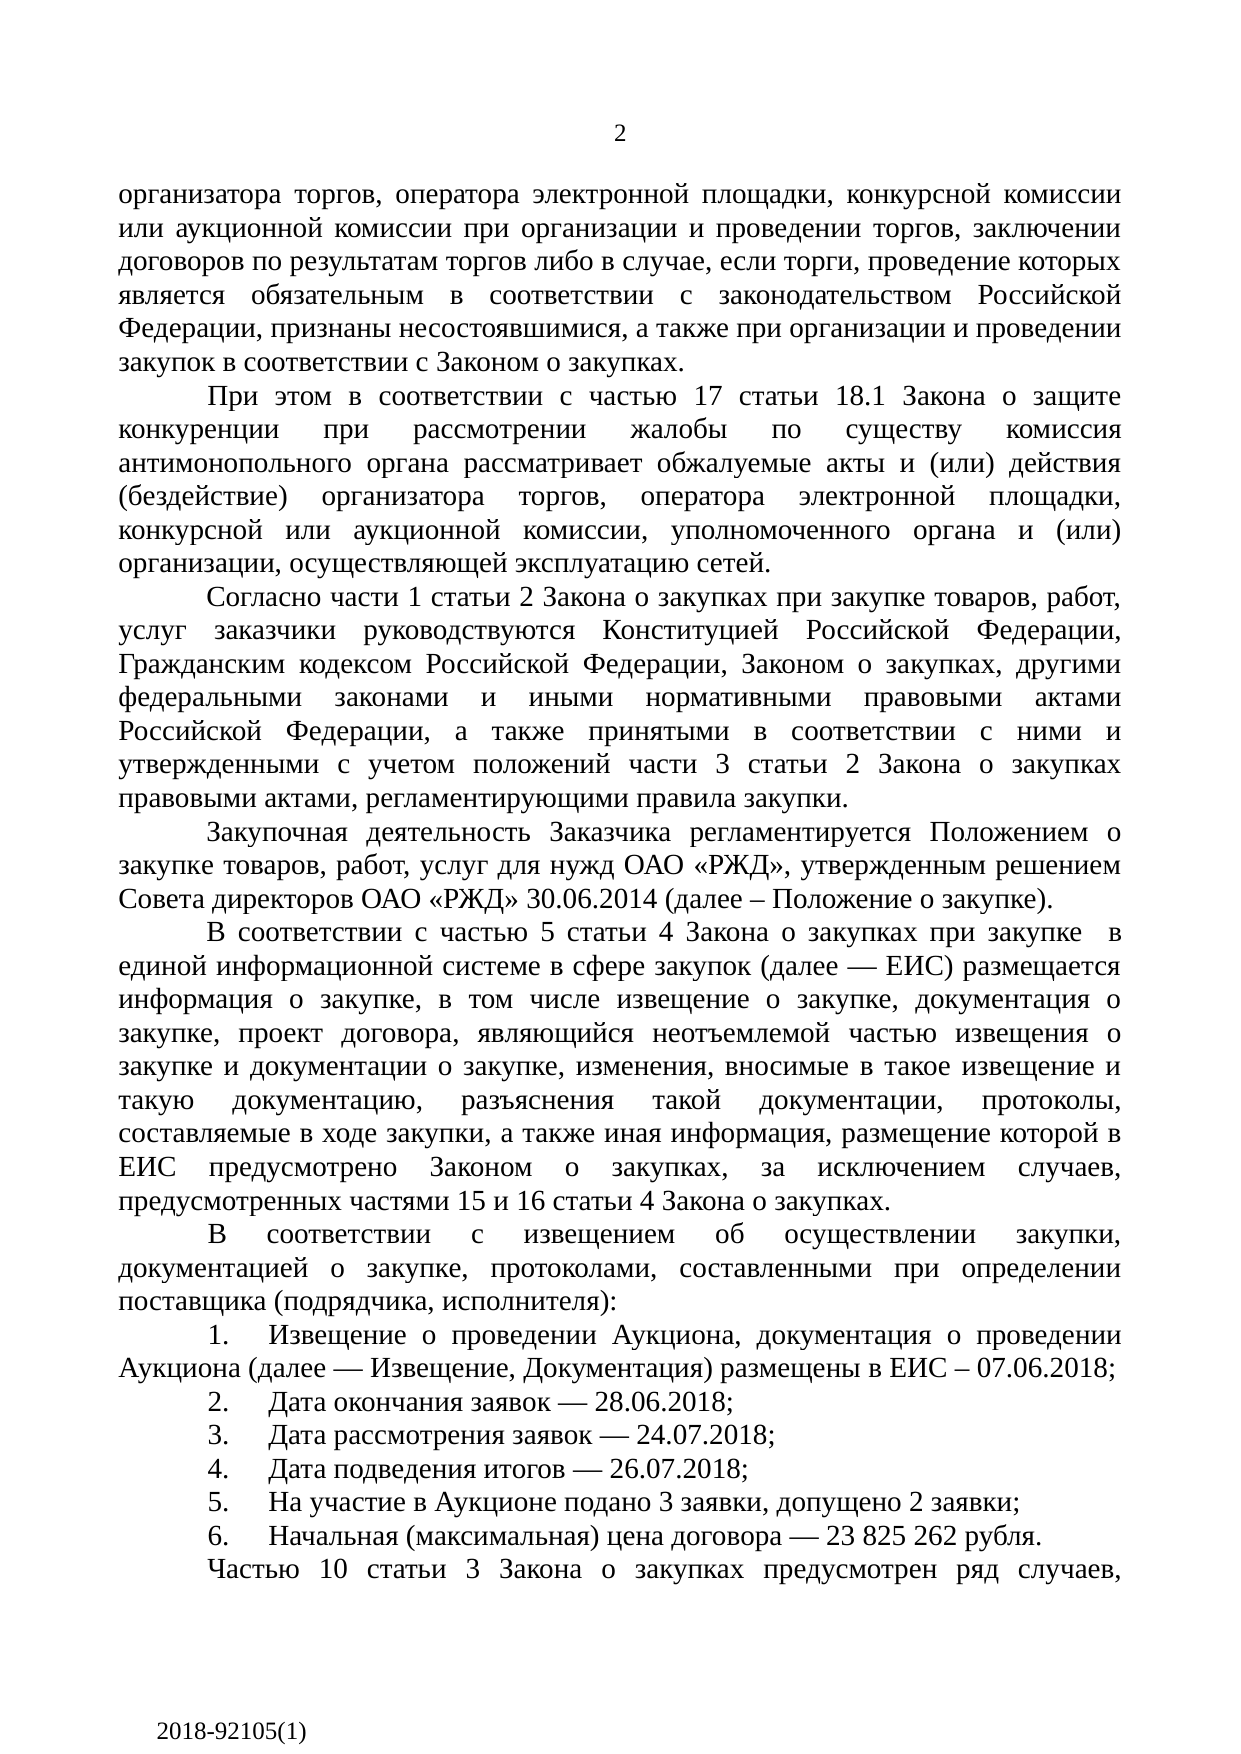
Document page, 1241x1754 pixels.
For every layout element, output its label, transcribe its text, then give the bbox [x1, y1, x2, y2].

list Дата подведения итогов — 26.07.2018; [118, 1451, 1122, 1484]
list Извещение о проведении Аукциона, документация о проведении Аукциона (далее — Извещение, Документация) размещены в ЕИС – 07.06.2018; [118, 1317, 1122, 1384]
text При этом в соответствии с частью 17 статьи 18.1 Закона о защите конкуренции при рассмотрении жалобы по существу комиссия антимонопольного органа рассматривает обжалуемые акты и (или) действия (бездействие) организатора торгов, оператора электронной площадки, конкурсной или аукционной комиссии, уполномоченного органа и (или) организации, осуществляющей эксплуатацию сетей. [118, 378, 1122, 579]
text Закупочная деятельность Заказчика регламентируется Положением о закупке товаров, работ, услуг для нужд ОАО «РЖД», утвержденным решением Совета директоров ОАО «РЖД» 30.06.2014 (далее – Положение о закупке). [118, 814, 1122, 914]
list На участие в Аукционе подано 3 заявки, допущено 2 заявки; [118, 1484, 1122, 1518]
text В соответствии с извещением об осуществлении закупки, документацией о закупке, протоколами, составленными при определении поставщика (подрядчика, исполнителя): [118, 1216, 1122, 1317]
text организатора торгов, оператора электронной площадки, конкурсной комиссии или аукционной комиссии при организации и проведении торгов, заключении договоров по результатам торгов либо в случае, если торги, проведение которых является обязательным в соответствии с законодательством Российской Федерации, признаны несостоявшимися, а также при организации и проведении закупок в соответствии с Законом о закупках. [118, 176, 1122, 378]
list Дата рассмотрения заявок — 24.07.2018; [118, 1417, 1122, 1451]
list Дата окончания заявок — 28.06.2018; [118, 1384, 1122, 1417]
list Начальная (максимальная) цена договора — 23 825 262 рубля. [118, 1518, 1122, 1552]
text Согласно части 1 статьи 2 Закона о закупках при закупке товаров, работ, услуг заказчики руководствуются Конституцией Российской Федерации, Гражданским кодексом Российской Федерации, Законом о закупках, другими федеральными законами и иными нормативными правовыми актами Российской Федерации, а также принятыми в соответствии с ними и утвержденными с учетом положений части 3 статьи 2 Закона о закупках правовыми актами, регламентирующими правила закупки. [118, 579, 1122, 814]
text В соответствии с частью 5 статьи 4 Закона о закупках при закупке в единой информационной системе в сфере закупок (далее — ЕИС) размещается информация о закупке, в том числе извещение о закупке, документация о закупке, проект договора, являющийся неотъемлемой частью извещения о закупке и документации о закупке, изменения, вносимые в такое извещение и такую документацию, разъяснения такой документации, протоколы, составляемые в ходе закупки, а также иная информация, размещение которой в ЕИС предусмотрено Законом о закупках, за исключением случаев, предусмотренных частями 15 и 16 статьи 4 Закона о закупках. [118, 914, 1122, 1216]
text Частью 10 статьи 3 Закона о закупках предусмотрен ряд случаев, [118, 1552, 1122, 1585]
